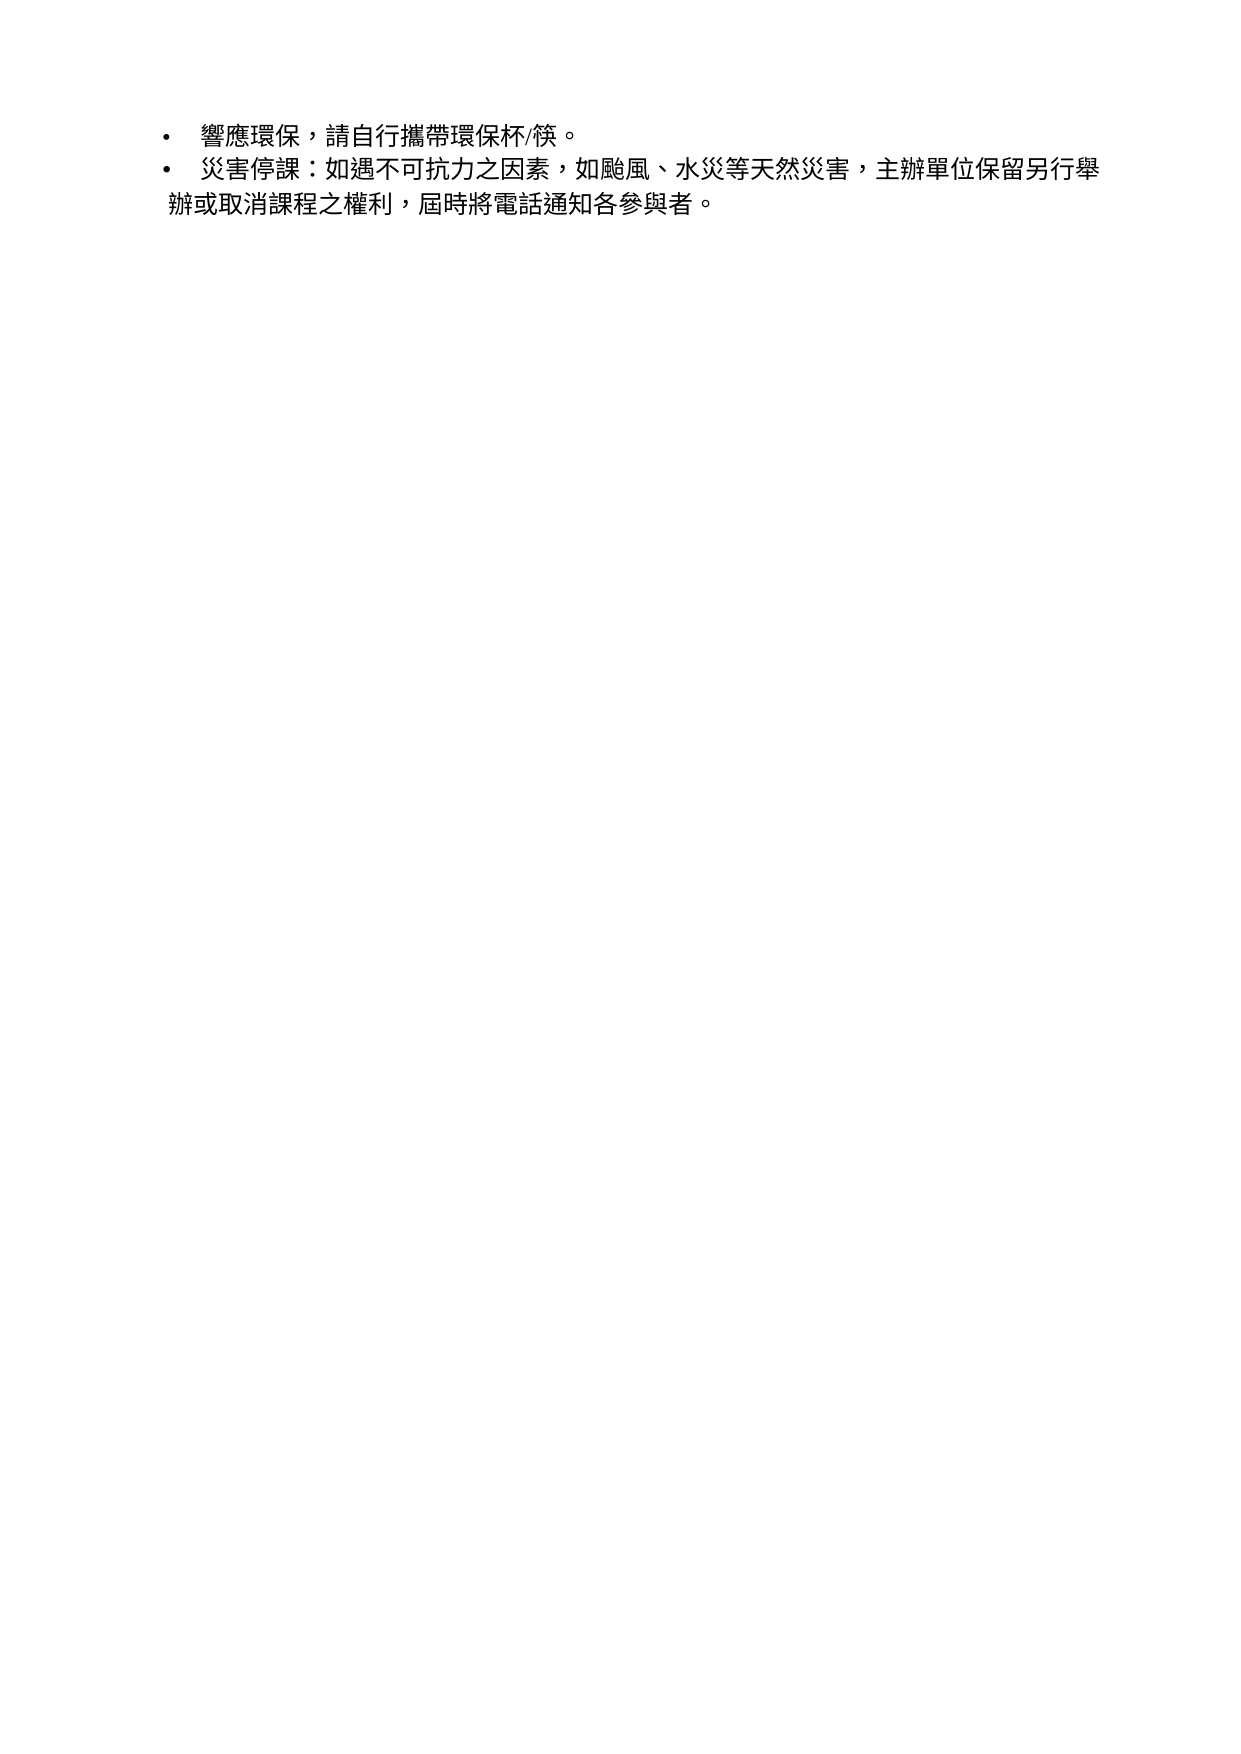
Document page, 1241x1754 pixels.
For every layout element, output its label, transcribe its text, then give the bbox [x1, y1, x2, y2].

list 響應環保，請自行攜帶環保杯/筷。 [131, 118, 1122, 152]
list 災害停課：如遇不可抗力之因素，如颱風、水災等天然災害，主辦單位保留另行舉辦或取消課程之權利，屆時將電話通知各參與者。 [131, 152, 1122, 220]
